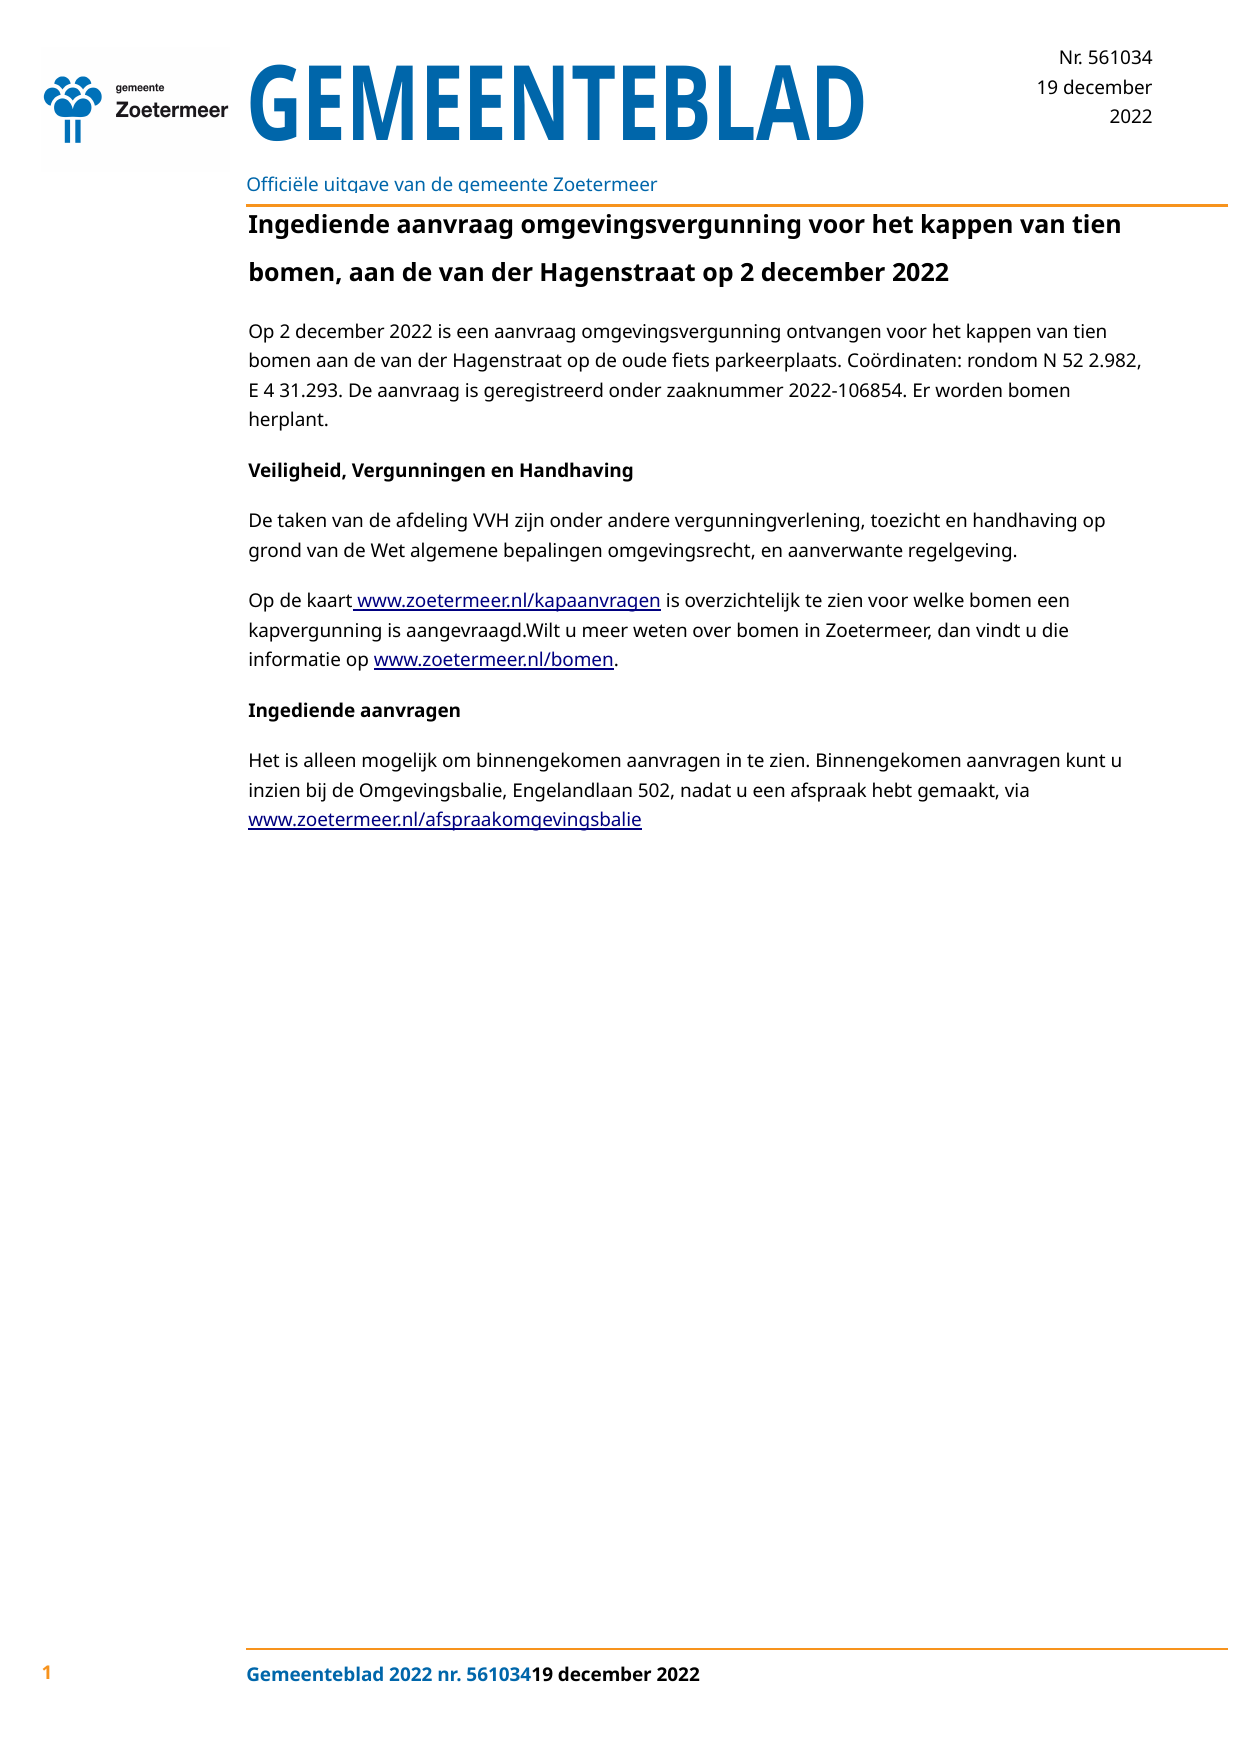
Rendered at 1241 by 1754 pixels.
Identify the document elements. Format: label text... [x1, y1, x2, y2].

text Op 2 december 2022 is een aanvraag omgevingsvergunning ontvangen voor het kappen van tien bomen aan de van der Hagenstraat op de oude fiets parkeerplaats. Coördinaten: rondom N 52 2.982, E 4 31.293. De aanvraag is geregistreerd onder zaaknummer 2022-106854. Er worden bomen herplant. [248, 318, 1152, 432]
picture [41, 47, 231, 172]
text De taken van de afdeling VVH zijn onder andere vergunningverlening, toezicht en handhaving op grond van de Wet algemene bepalingen omgevingsrecht, en aanverwante regelgeving. [248, 507, 1152, 563]
text Ingediende aanvragen [248, 697, 1152, 723]
text Veiligheid, Vergunningen en Handhaving [248, 457, 1152, 483]
text Op de kaart www.zoetermeer.nl/kapaanvragen is overzichtelijk te zien voor welke bomen een kapvergunning is aangevraagd.Wilt u meer weten over bomen in Zoetermeer, dan vindt u die informatie op www.zoetermeer.nl/bomen. [248, 587, 1152, 672]
text Ingediende aanvraag omgevingsvergunning voor het kappen van tien bomen, aan de van der Hagenstraat op 2 december 2022 [248, 207, 1152, 288]
text Het is alleen mogelijk om binnengekomen aanvragen in te zien. Binnengekomen aanvragen kunt u inzien bij de Omgevingsbalie, Engelandlaan 502, nadat u een afspraak hebt gemaakt, via www.zoetermeer.nl/afspraakomgevingsbalie [248, 747, 1152, 832]
